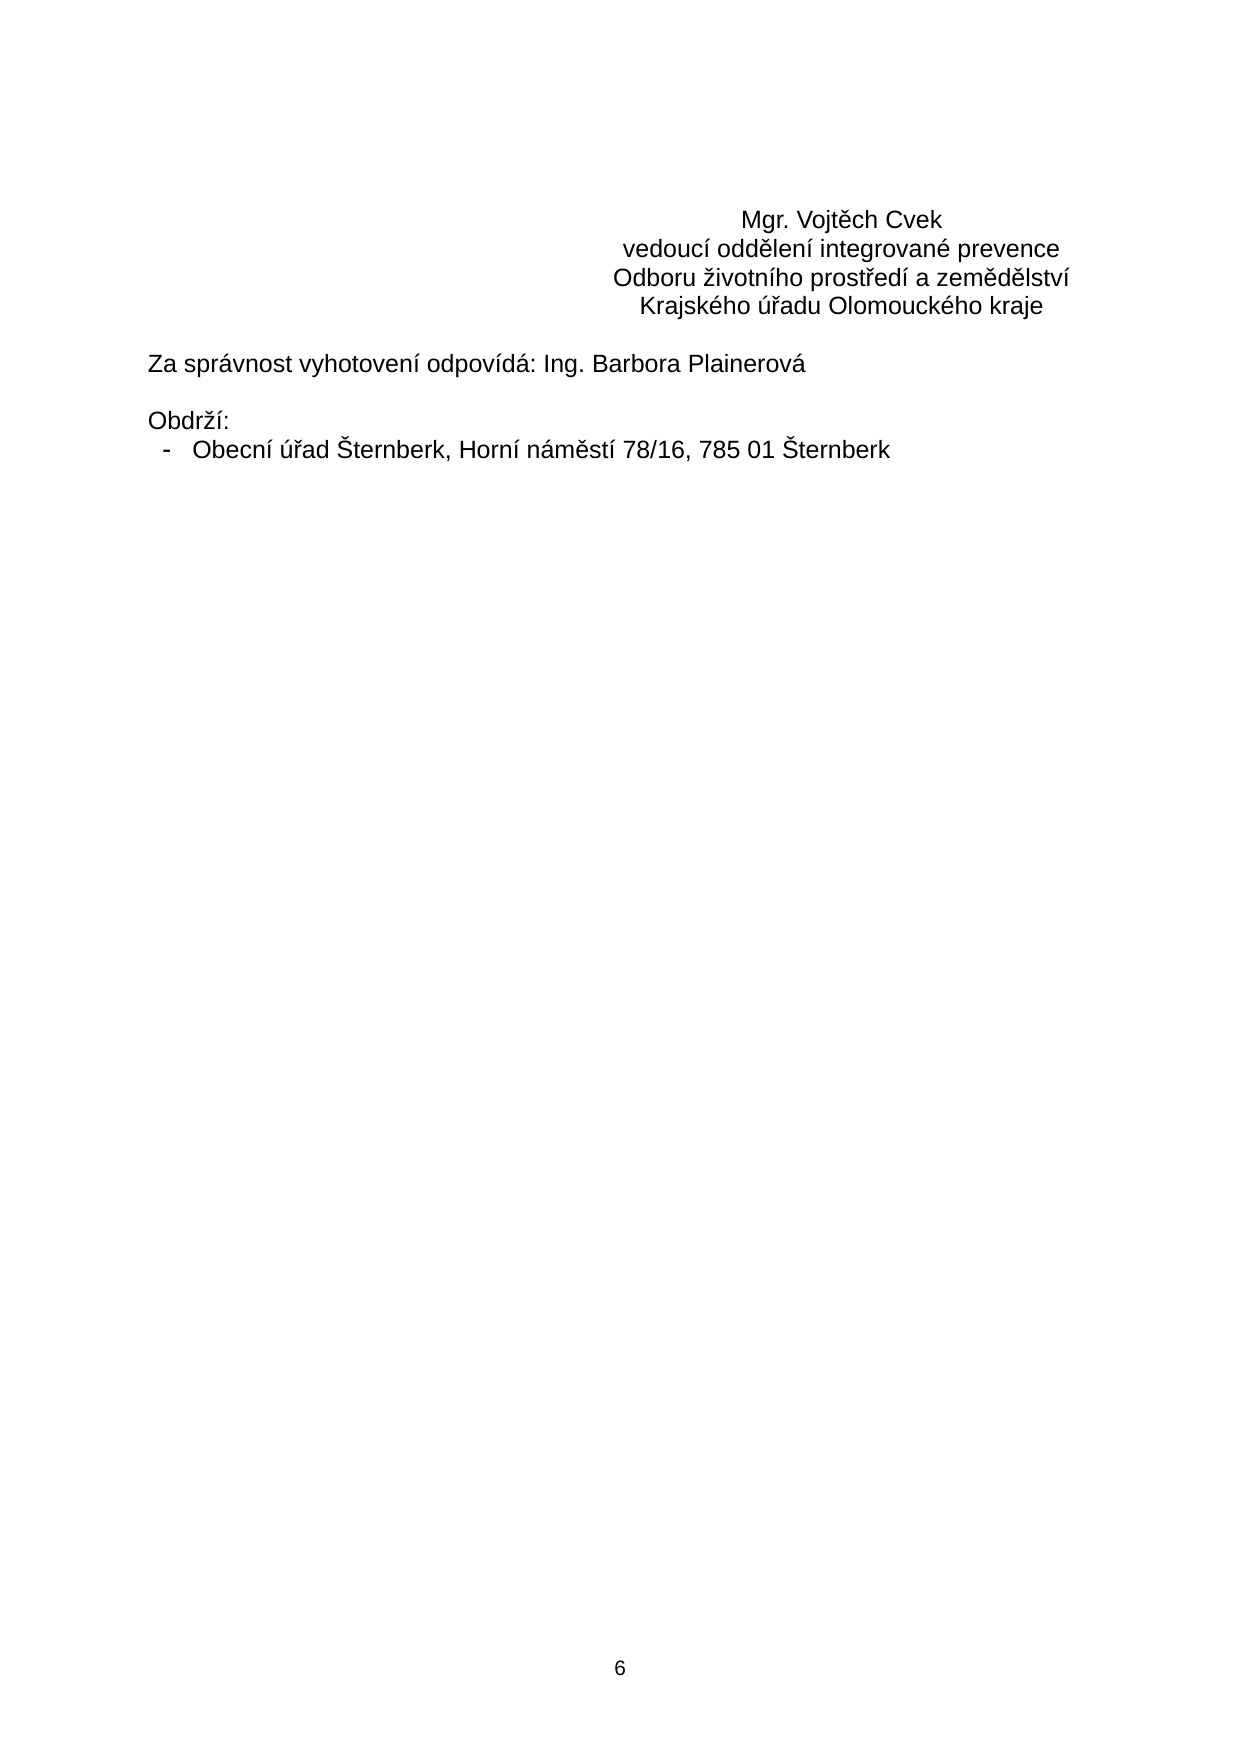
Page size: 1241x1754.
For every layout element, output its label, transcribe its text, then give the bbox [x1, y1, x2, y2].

text Za správnost vyhotovení odpovídá: Ing. Barbora Plainerová [148, 349, 1092, 378]
text Krajského úřadu Olomouckého kraje [591, 291, 1092, 320]
text Obdrží: [148, 406, 1092, 435]
text Odboru životního prostředí a zemědělství [591, 263, 1092, 291]
text vedoucí oddělení integrované prevence [591, 234, 1092, 263]
list Obecní úřad Šternberk, Horní náměstí 78/16, 785 01 Šternberk [162, 435, 1092, 464]
text Mgr. Vojtěch Cvek [591, 205, 1092, 234]
